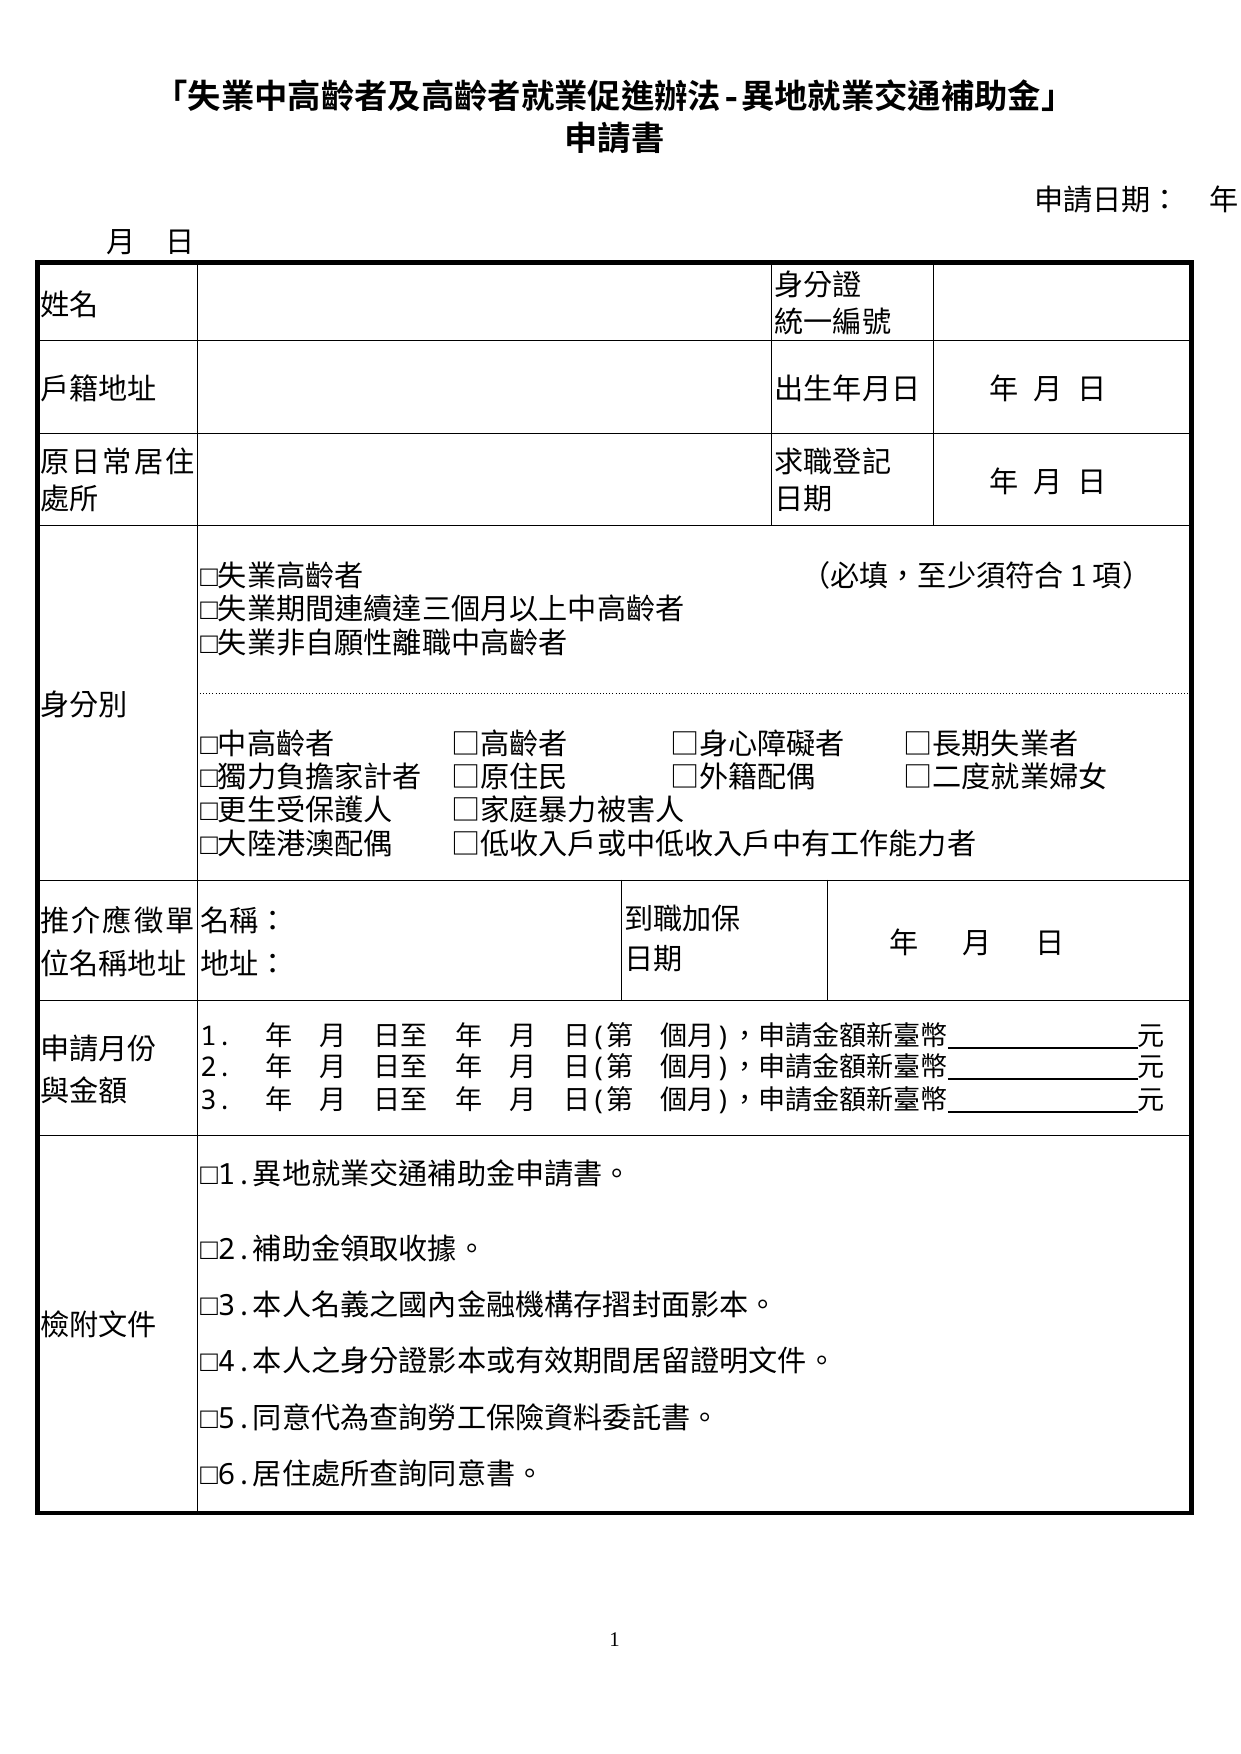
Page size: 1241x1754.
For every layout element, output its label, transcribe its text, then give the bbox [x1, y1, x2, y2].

table_cell 戶籍地址 [40, 341, 197, 433]
table_header [934, 265, 1189, 340]
table_header 身分證 統一編號 [772, 265, 933, 340]
table_cell 年 月 日 [934, 341, 1189, 433]
table_cell 到職加保 日期 [622, 881, 827, 1000]
table_cell [198, 341, 771, 433]
table_cell 檢附文件 [40, 1136, 197, 1511]
table_cell 出生年月日 [772, 341, 933, 433]
table_cell 名稱： 地址： [198, 881, 621, 1000]
table_cell 求職登記 日期 [772, 434, 933, 525]
table_cell □中高齡者 □高齡者 □身心障礙者 □長期失業者 □獨力負擔家計者 □原住民 □外籍配偶 □二度就業婦女 □更生受保護人 □家庭暴力被害人 □大陸港澳配偶 □低收入戶或中低收入戶中有工作能力者 [198, 693, 1189, 879]
table_cell 原日常居住處所 [40, 434, 197, 525]
subtitle 申請日期： 年 月 日 [106, 177, 1240, 260]
table_cell 推介應徵單位名稱地址 [40, 881, 197, 1000]
table_cell 身分別 [40, 526, 197, 879]
table_header [198, 265, 771, 340]
table_cell □1.異地就業交通補助金申請書。 □2.補助金領取收據。 □3.本人名義之國內金融機構存摺封面影本。 □4.本人之身分證影本或有效期間居留證明文件。 □5.同意代為查詢勞工保險資料委託書。 □6.居住處所查詢同意書。 [198, 1136, 1189, 1511]
table_cell 申請月份 與金額 [40, 1001, 197, 1134]
subtitle 「失業中高齡者及高齡者就業促進辦法-異地就業交通補助金」 [106, 75, 1122, 117]
table_header 姓名 [40, 265, 197, 340]
table_cell 年 月 日 [828, 881, 1189, 1000]
table_cell □失業高齡者 （必填，至少須符合1項） □失業期間連續達三個月以上中高齡者 □失業非自願性離職中高齡者 [198, 526, 1189, 693]
table_cell 年 月 日 [934, 434, 1189, 525]
table_cell [198, 434, 771, 525]
table_cell 1. 年 月 日至 年 月 日(第 個月)，申請金額新臺幣 元 2. 年 月 日至 年 月 日(第 個月)，申請金額新臺幣 元 3. 年 月 日至 年 月 日(第 個月)，申請金額新臺幣 元 [198, 1001, 1189, 1134]
subtitle 申請書 [106, 117, 1122, 158]
